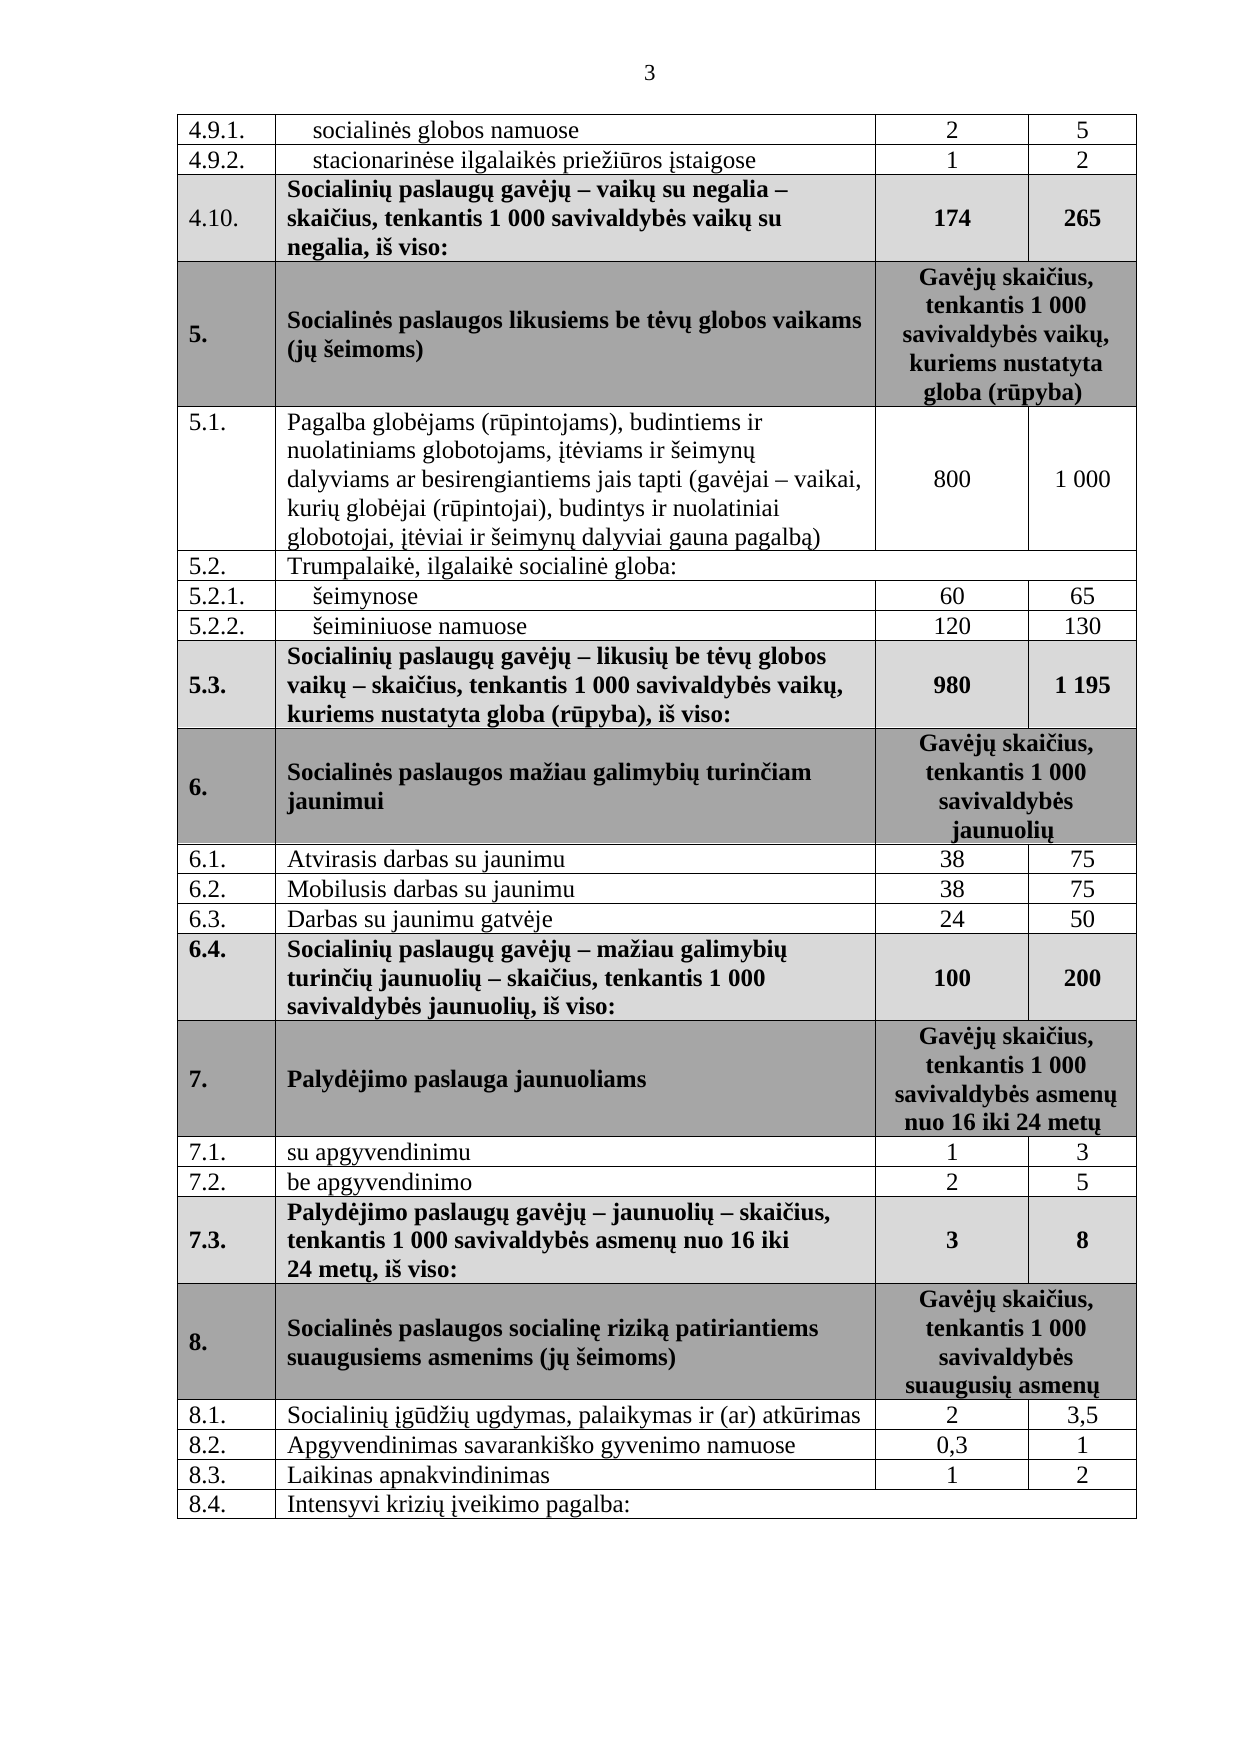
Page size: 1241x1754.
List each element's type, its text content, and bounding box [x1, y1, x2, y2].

table_cell 2 [876, 115, 1028, 144]
table_cell Palydėjimo paslauga jaunuoliams [276, 1021, 875, 1136]
table_cell 3,5 [1029, 1400, 1136, 1429]
table_cell 6.2. [178, 874, 275, 903]
table_cell 5.2.1. [178, 581, 275, 610]
table_cell Socialinių paslaugų gavėjų – mažiau galimybių turinčių jaunuolių – skaičius, tenkantis 1 000 savivaldybės jaunuolių, iš viso: [276, 934, 875, 1020]
table_cell 38 [876, 845, 1028, 873]
table_cell Socialinių įgūdžių ugdymas, palaikymas ir (ar) atkūrimas [276, 1400, 875, 1429]
table_cell šeiminiuose namuose [276, 611, 875, 640]
table_cell Gavėjų skaičius, tenkantis 1 000 savivaldybės suaugusių asmenų [876, 1284, 1136, 1399]
table_cell 2 [876, 1400, 1028, 1429]
table_cell 1 [876, 1137, 1028, 1166]
table_cell Darbas su jaunimu gatvėje [276, 904, 875, 933]
table_cell 5.3. [178, 641, 275, 727]
table_cell 5 [1029, 115, 1136, 144]
table_cell Intensyvi krizių įveikimo pagalba: [276, 1490, 1136, 1518]
table_cell stacionarinėse ilgalaikės priežiūros įstaigose [276, 145, 875, 173]
table_cell 75 [1029, 845, 1136, 873]
table_cell 980 [876, 641, 1028, 727]
table_cell Socialinės paslaugos socialinę riziką patiriantiems suaugusiems asmenims (jų šeimoms) [276, 1284, 875, 1399]
table_cell 6.1. [178, 845, 275, 873]
table_cell 8.4. [178, 1490, 275, 1518]
table_cell Atvirasis darbas su jaunimu [276, 845, 875, 873]
table_cell 130 [1029, 611, 1136, 640]
table_cell Apgyvendinimas savarankiško gyvenimo namuose [276, 1430, 875, 1459]
table_cell 2 [876, 1167, 1028, 1196]
table_cell 5.1. [178, 407, 275, 550]
table_cell 6. [178, 729, 275, 843]
table_cell 1 000 [1029, 407, 1136, 550]
table_cell be apgyvendinimo [276, 1167, 875, 1196]
table_cell Gavėjų skaičius, tenkantis 1 000 savivaldybės vaikų, kuriems nustatyta globa (rūpyba) [876, 262, 1136, 406]
table_cell 100 [876, 934, 1028, 1020]
table_cell 8.3. [178, 1460, 275, 1488]
table_cell su apgyvendinimu [276, 1137, 875, 1166]
table_cell 3 [1029, 1137, 1136, 1166]
table_cell 38 [876, 874, 1028, 903]
table_cell Trumpalaikė, ilgalaikė socialinė globa: [276, 551, 1136, 580]
table_cell socialinės globos namuose [276, 115, 875, 144]
table_cell Palydėjimo paslaugų gavėjų – jaunuolių – skaičius, tenkantis 1 000 savivaldybės asmenų nuo 16 iki 24 metų, iš viso: [276, 1197, 875, 1283]
table_cell 7.1. [178, 1137, 275, 1166]
table_cell Laikinas apnakvindinimas [276, 1460, 875, 1488]
table_cell 2 [1029, 1460, 1136, 1488]
table_cell Gavėjų skaičius, tenkantis 1 000 savivaldybės asmenų nuo 16 iki 24 metų [876, 1021, 1136, 1136]
table_cell 1 195 [1029, 641, 1136, 727]
table_cell 174 [876, 175, 1028, 261]
table_cell 5.2. [178, 551, 275, 580]
table_cell 7. [178, 1021, 275, 1136]
table_cell 6.4. [178, 934, 275, 1020]
table_cell Pagalba globėjams (rūpintojams), budintiems ir nuolatiniams globotojams, įtėviams ir šeimynų dalyviams ar besirengiantiems jais tapti (gavėjai – vaikai, kurių globėjai (rūpintojai), budintys ir nuolatiniai globotojai, įtėviai ir šeimynų dalyviai gauna pagalbą) [276, 407, 875, 550]
table_cell 6.3. [178, 904, 275, 933]
table_cell 24 [876, 904, 1028, 933]
table_cell 8 [1029, 1197, 1136, 1283]
table_cell 5.2.2. [178, 611, 275, 640]
table_cell 200 [1029, 934, 1136, 1020]
table_cell 1 [876, 1460, 1028, 1488]
table_cell 1 [876, 145, 1028, 173]
table_cell Socialinių paslaugų gavėjų – likusių be tėvų globos vaikų – skaičius, tenkantis 1 000 savivaldybės vaikų, kuriems nustatyta globa (rūpyba), iš viso: [276, 641, 875, 727]
table_cell 4.9.1. [178, 115, 275, 144]
table_cell šeimynose [276, 581, 875, 610]
table_cell 265 [1029, 175, 1136, 261]
table_cell 3 [876, 1197, 1028, 1283]
table_cell 7.3. [178, 1197, 275, 1283]
table_cell Socialinės paslaugos likusiems be tėvų globos vaikams (jų šeimoms) [276, 262, 875, 406]
table_cell 4.10. [178, 175, 275, 261]
table_cell 2 [1029, 145, 1136, 173]
table_cell 0,3 [876, 1430, 1028, 1459]
table_cell 7.2. [178, 1167, 275, 1196]
table_cell 75 [1029, 874, 1136, 903]
table_cell 1 [1029, 1430, 1136, 1459]
table_cell 8.2. [178, 1430, 275, 1459]
table_cell Mobilusis darbas su jaunimu [276, 874, 875, 903]
table_cell 800 [876, 407, 1028, 550]
table_cell 8. [178, 1284, 275, 1399]
table_cell 50 [1029, 904, 1136, 933]
table_cell 5 [1029, 1167, 1136, 1196]
table_cell 5. [178, 262, 275, 406]
table_cell Socialinės paslaugos mažiau galimybių turinčiam jaunimui [276, 729, 875, 843]
table_cell 4.9.2. [178, 145, 275, 173]
table_cell 60 [876, 581, 1028, 610]
table_cell 120 [876, 611, 1028, 640]
table_cell Socialinių paslaugų gavėjų – vaikų su negalia – skaičius, tenkantis 1 000 savivaldybės vaikų su negalia, iš viso: [276, 175, 875, 261]
table_cell 8.1. [178, 1400, 275, 1429]
table_cell 65 [1029, 581, 1136, 610]
table_cell Gavėjų skaičius, tenkantis 1 000 savivaldybės jaunuolių [876, 729, 1136, 843]
